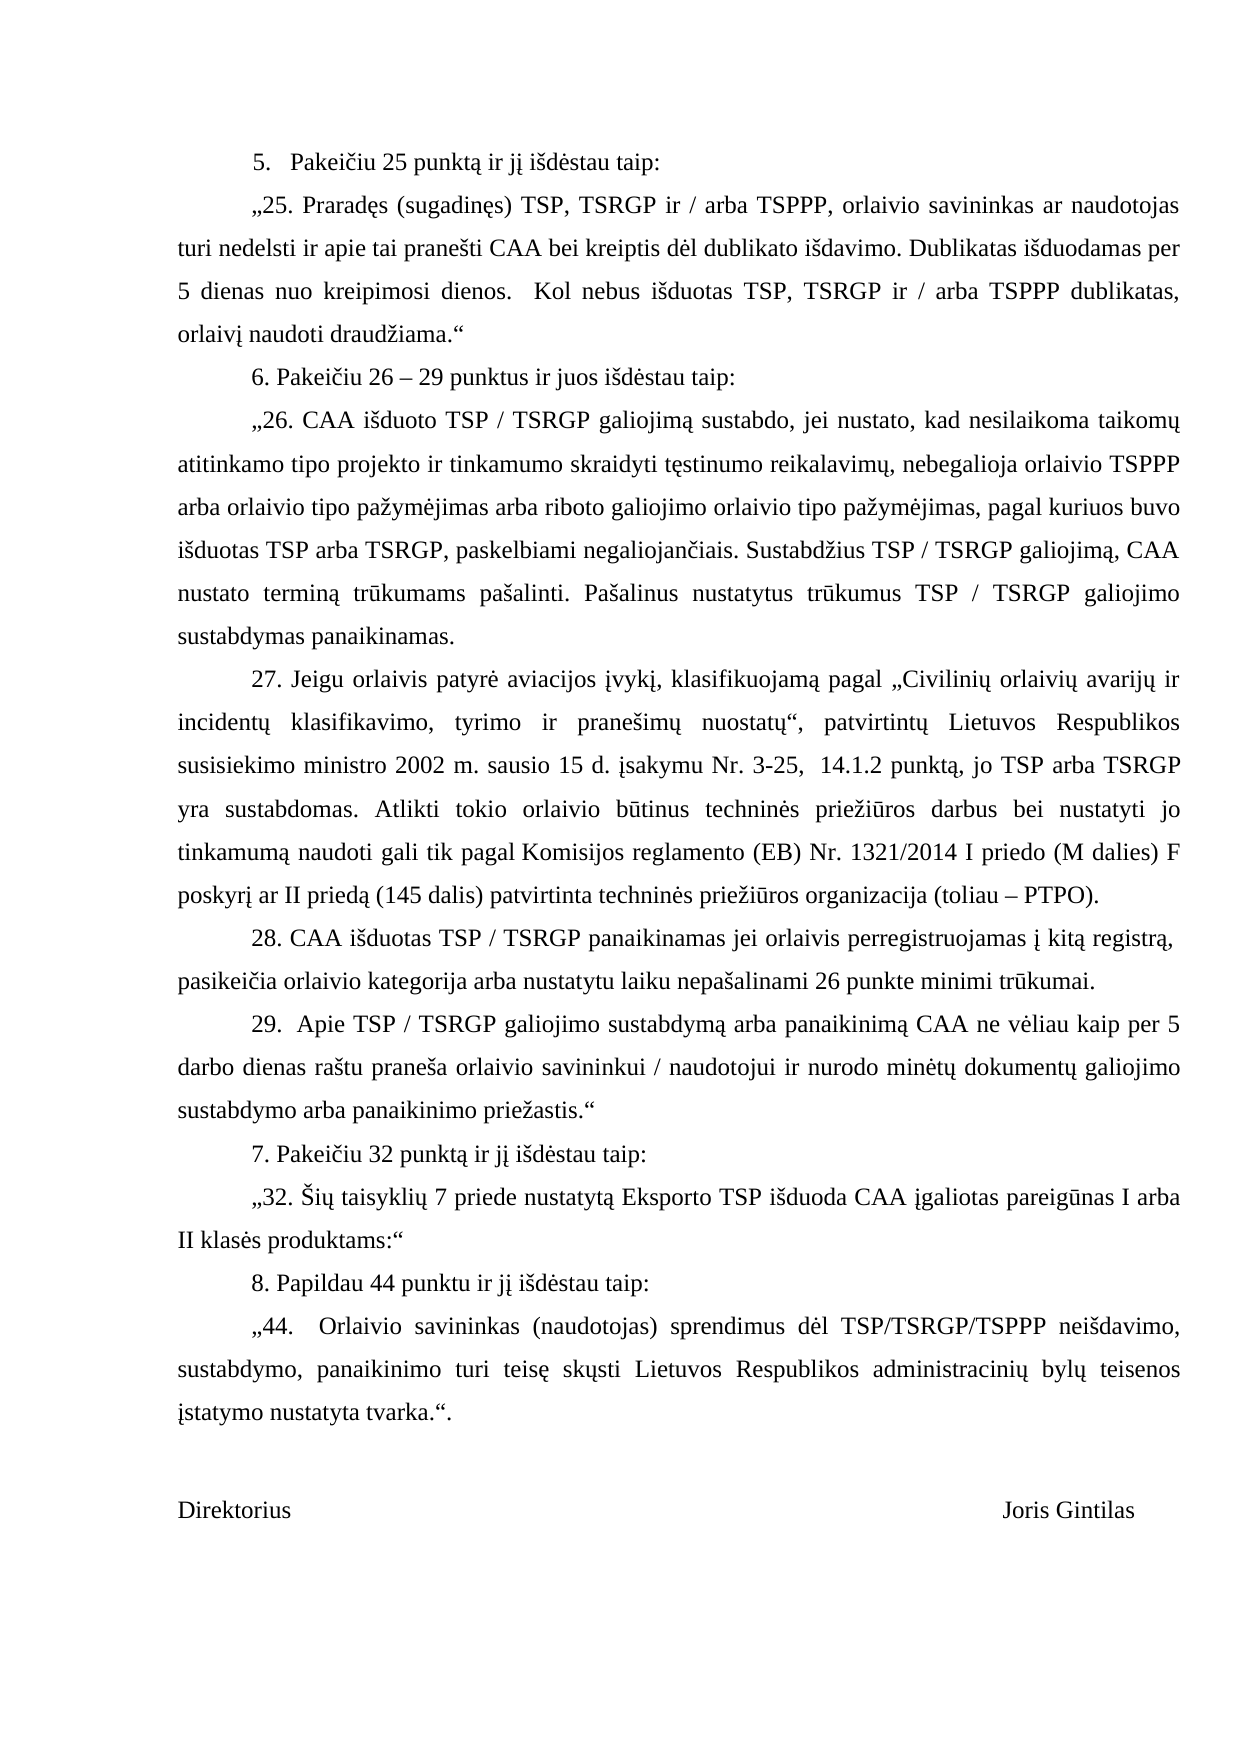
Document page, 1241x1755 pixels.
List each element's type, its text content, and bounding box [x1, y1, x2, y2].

text 8. Papildau 44 punktu ir jį išdėstau taip: [177, 1268, 1181, 1297]
text 7. Pakeičiu 32 punktą ir jį išdėstau taip: [177, 1139, 1181, 1167]
text 28. CAA išduotas TSP / TSRGP panaikinamas jei orlaivis perregistruojamas į kitą registrą, pasikeičia orlaivio kategorija arba nustatytu laiku nepašalinami 26 punkte minimi trūkumai. [177, 923, 1181, 995]
text 5. Pakeičiu 25 punktą ir jį išdėstau taip: [252, 147, 1181, 176]
text 27. Jeigu orlaivis patyrė aviacijos įvykį, klasifikuojamą pagal „Civilinių orlaivių avarijų ir incidentų klasifikavimo, tyrimo ir pranešimų nuostatų“, patvirtintų Lietuvos Respublikos susisiekimo ministro 2002 m. sausio 15 d. įsakymu Nr. 3-25, 14.1.2 punktą, jo TSP arba TSRGP yra sustabdomas. Atlikti tokio orlaivio būtinus techninės priežiūros darbus bei nustatyti jo tinkamumą naudoti gali tik pagal Komisijos reglamento (EB) Nr. 1321/2014 I priedo (M dalies) F poskyrį ar II priedą (145 dalis) patvirtinta techninės priežiūros organizacija (toliau – PTPO). [177, 664, 1181, 909]
text „25. Praradęs (sugadinęs) TSP, TSRGP ir / arba TSPPP, orlaivio savininkas ar naudotojas turi nedelsti ir apie tai pranešti CAA bei kreiptis dėl dublikato išdavimo. Dublikatas išduodamas per 5 dienas nuo kreipimosi dienos. Kol nebus išduotas TSP, TSRGP ir / arba TSPPP dublikatas, orlaivį naudoti draudžiama.“ [177, 190, 1181, 348]
text „32. Šių taisyklių 7 priede nustatytą Eksporto TSP išduoda CAA įgaliotas pareigūnas I arba II klasės produktams:“ [177, 1182, 1181, 1254]
text 6. Pakeičiu 26 – 29 punktus ir juos išdėstau taip: [177, 362, 1181, 391]
text 29. Apie TSP / TSRGP galiojimo sustabdymą arba panaikinimą CAA ne vėliau kaip per 5 darbo dienas raštu praneša orlaivio savininkui / naudotojui ir nurodo minėtų dokumentų galiojimo sustabdymo arba panaikinimo priežastis.“ [177, 1009, 1181, 1124]
text „44. Orlaivio savininkas (naudotojas) sprendimus dėl TSP/TSRGP/TSPPP neišdavimo, sustabdymo, panaikinimo turi teisę skųsti Lietuvos Respublikos administracinių bylų teisenos įstatymo nustatyta tvarka.“. [177, 1311, 1181, 1426]
text „26. CAA išduoto TSP / TSRGP galiojimą sustabdo, jei nustato, kad nesilaikoma taikomų atitinkamo tipo projekto ir tinkamumo skraidyti tęstinumo reikalavimų, nebegalioja orlaivio TSPPP arba orlaivio tipo pažymėjimas arba riboto galiojimo orlaivio tipo pažymėjimas, pagal kuriuos buvo išduotas TSP arba TSRGP, paskelbiami negaliojančiais. Sustabdžius TSP / TSRGP galiojimą, CAA nustato terminą trūkumams pašalinti. Pašalinus nustatytus trūkumus TSP / TSRGP galiojimo sustabdymas panaikinamas. [177, 406, 1181, 650]
text Direktorius Joris Gintilas [177, 1495, 1181, 1524]
